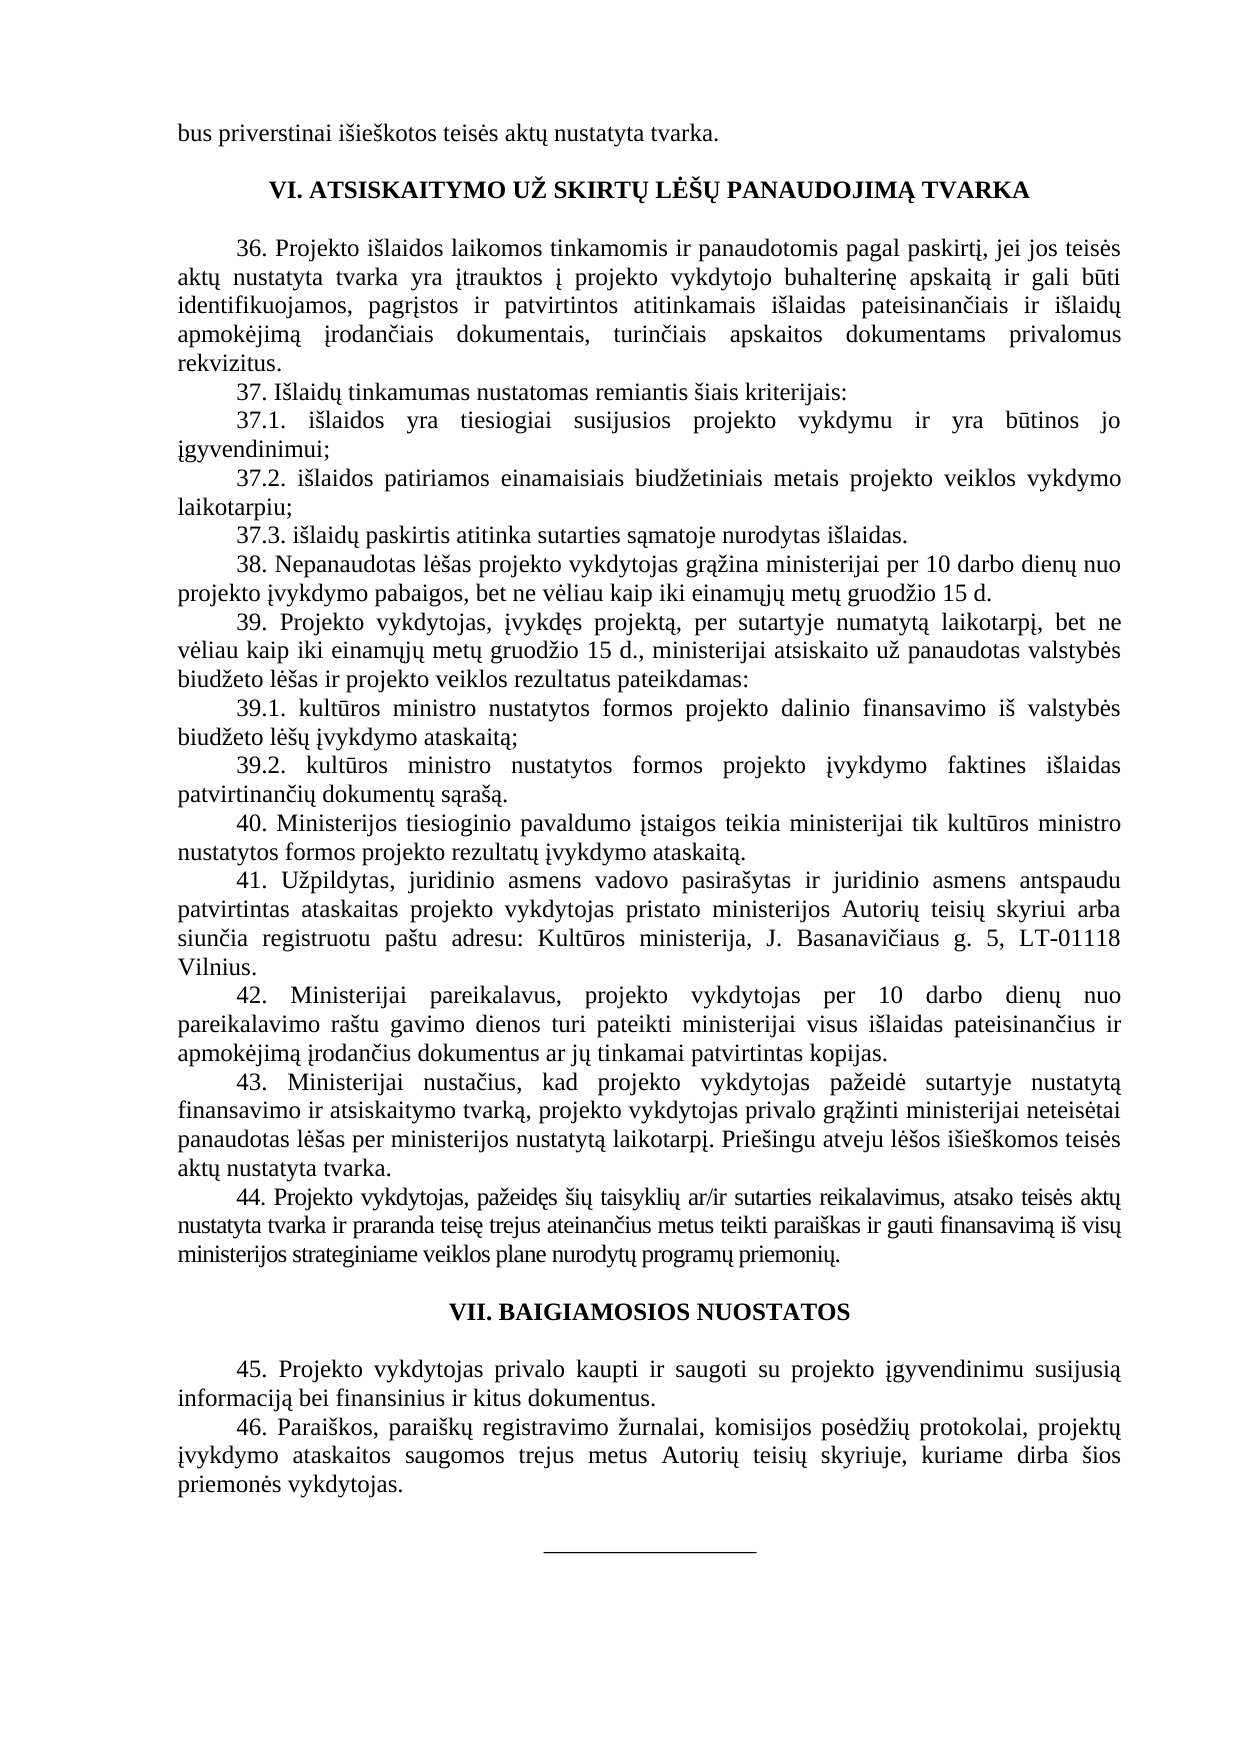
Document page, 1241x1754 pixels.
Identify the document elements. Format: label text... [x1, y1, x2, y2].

text VII. BAIGIAMOSIOS NUOSTATOS [177, 1297, 1122, 1326]
text bus priverstinai išieškotos teisės aktų nustatyta tvarka. [177, 118, 1122, 147]
text 39.1. kultūros ministro nustatytos formos projekto dalinio finansavimo iš valstybės biudžeto lėšų įvykdymo ataskaitą; [177, 693, 1122, 751]
text 46. Paraiškos, paraiškų registravimo žurnalai, komisijos posėdžių protokolai, projektų įvykdymo ataskaitos saugomos trejus metus Autorių teisių skyriuje, kuriame dirba šios priemonės vykdytojas. [177, 1412, 1122, 1498]
text 40. Ministerijos tiesioginio pavaldumo įstaigos teikia ministerijai tik kultūros ministro nustatytos formos projekto rezultatų įvykdymo ataskaitą. [177, 808, 1122, 866]
text 36. Projekto išlaidos laikomos tinkamomis ir panaudotomis pagal paskirtį, jei jos teisės aktų nustatyta tvarka yra įtrauktos į projekto vykdytojo buhalterinę apskaitą ir gali būti identifikuojamos, pagrįstos ir patvirtintos atitinkamais išlaidas pateisinančiais ir išlaidų apmokėjimą įrodančiais dokumentais, turinčiais apskaitos dokumentams privalomus rekvizitus. [177, 233, 1122, 377]
text 39.2. kultūros ministro nustatytos formos projekto įvykdymo faktines išlaidas patvirtinančių dokumentų sąrašą. [177, 751, 1122, 808]
text 37.1. išlaidos yra tiesiogiai susijusios projekto vykdymu ir yra būtinos jo įgyvendinimui; [177, 406, 1122, 463]
text _________________ [177, 1527, 1122, 1556]
text 41. Užpildytas, juridinio asmens vadovo pasirašytas ir juridinio asmens antspaudu patvirtintas ataskaitas projekto vykdytojas pristato ministerijos Autorių teisių skyriui arba siunčia registruotu paštu adresu: Kultūros ministerija, J. Basanavičiaus g. 5, LT-01118 Vilnius. [177, 866, 1122, 981]
text 37.2. išlaidos patiriamos einamaisiais biudžetiniais metais projekto veiklos vykdymo laikotarpiu; [177, 463, 1122, 521]
text 42. Ministerijai pareikalavus, projekto vykdytojas per 10 darbo dienų nuo pareikalavimo raštu gavimo dienos turi pateikti ministerijai visus išlaidas pateisinančius ir apmokėjimą įrodančius dokumentus ar jų tinkamai patvirtintas kopijas. [177, 981, 1122, 1067]
text 37. Išlaidų tinkamumas nustatomas remiantis šiais kriterijais: [177, 377, 1122, 406]
text 38. Nepanaudotas lėšas projekto vykdytojas grąžina ministerijai per 10 darbo dienų nuo projekto įvykdymo pabaigos, bet ne vėliau kaip iki einamųjų metų gruodžio 15 d. [177, 549, 1122, 607]
text 37.3. išlaidų paskirtis atitinka sutarties sąmatoje nurodytas išlaidas. [177, 521, 1122, 549]
text VI. ATSISKAITYMO UŽ SKIRTŲ LĖŠŲ PANAUDOJIMĄ TVARKA [177, 176, 1122, 204]
text 45. Projekto vykdytojas privalo kaupti ir saugoti su projekto įgyvendinimu susijusią informaciją bei finansinius ir kitus dokumentus. [177, 1354, 1122, 1412]
text 39. Projekto vykdytojas, įvykdęs projektą, per sutartyje numatytą laikotarpį, bet ne vėliau kaip iki einamųjų metų gruodžio 15 d., ministerijai atsiskaito už panaudotas valstybės biudžeto lėšas ir projekto veiklos rezultatus pateikdamas: [177, 607, 1122, 693]
text 43. Ministerijai nustačius, kad projekto vykdytojas pažeidė sutartyje nustatytą finansavimo ir atsiskaitymo tvarką, projekto vykdytojas privalo grąžinti ministerijai neteisėtai panaudotas lėšas per ministerijos nustatytą laikotarpį. Priešingu atveju lėšos išieškomos teisės aktų nustatyta tvarka. [177, 1067, 1122, 1182]
text 44. Projekto vykdytojas, pažeidęs šių taisyklių ar/ir sutarties reikalavimus, atsako teisės aktų nustatyta tvarka ir praranda teisę trejus ateinančius metus teikti paraiškas ir gauti finansavimą iš visų ministerijos strateginiame veiklos plane nurodytų programų priemonių. [177, 1182, 1122, 1268]
